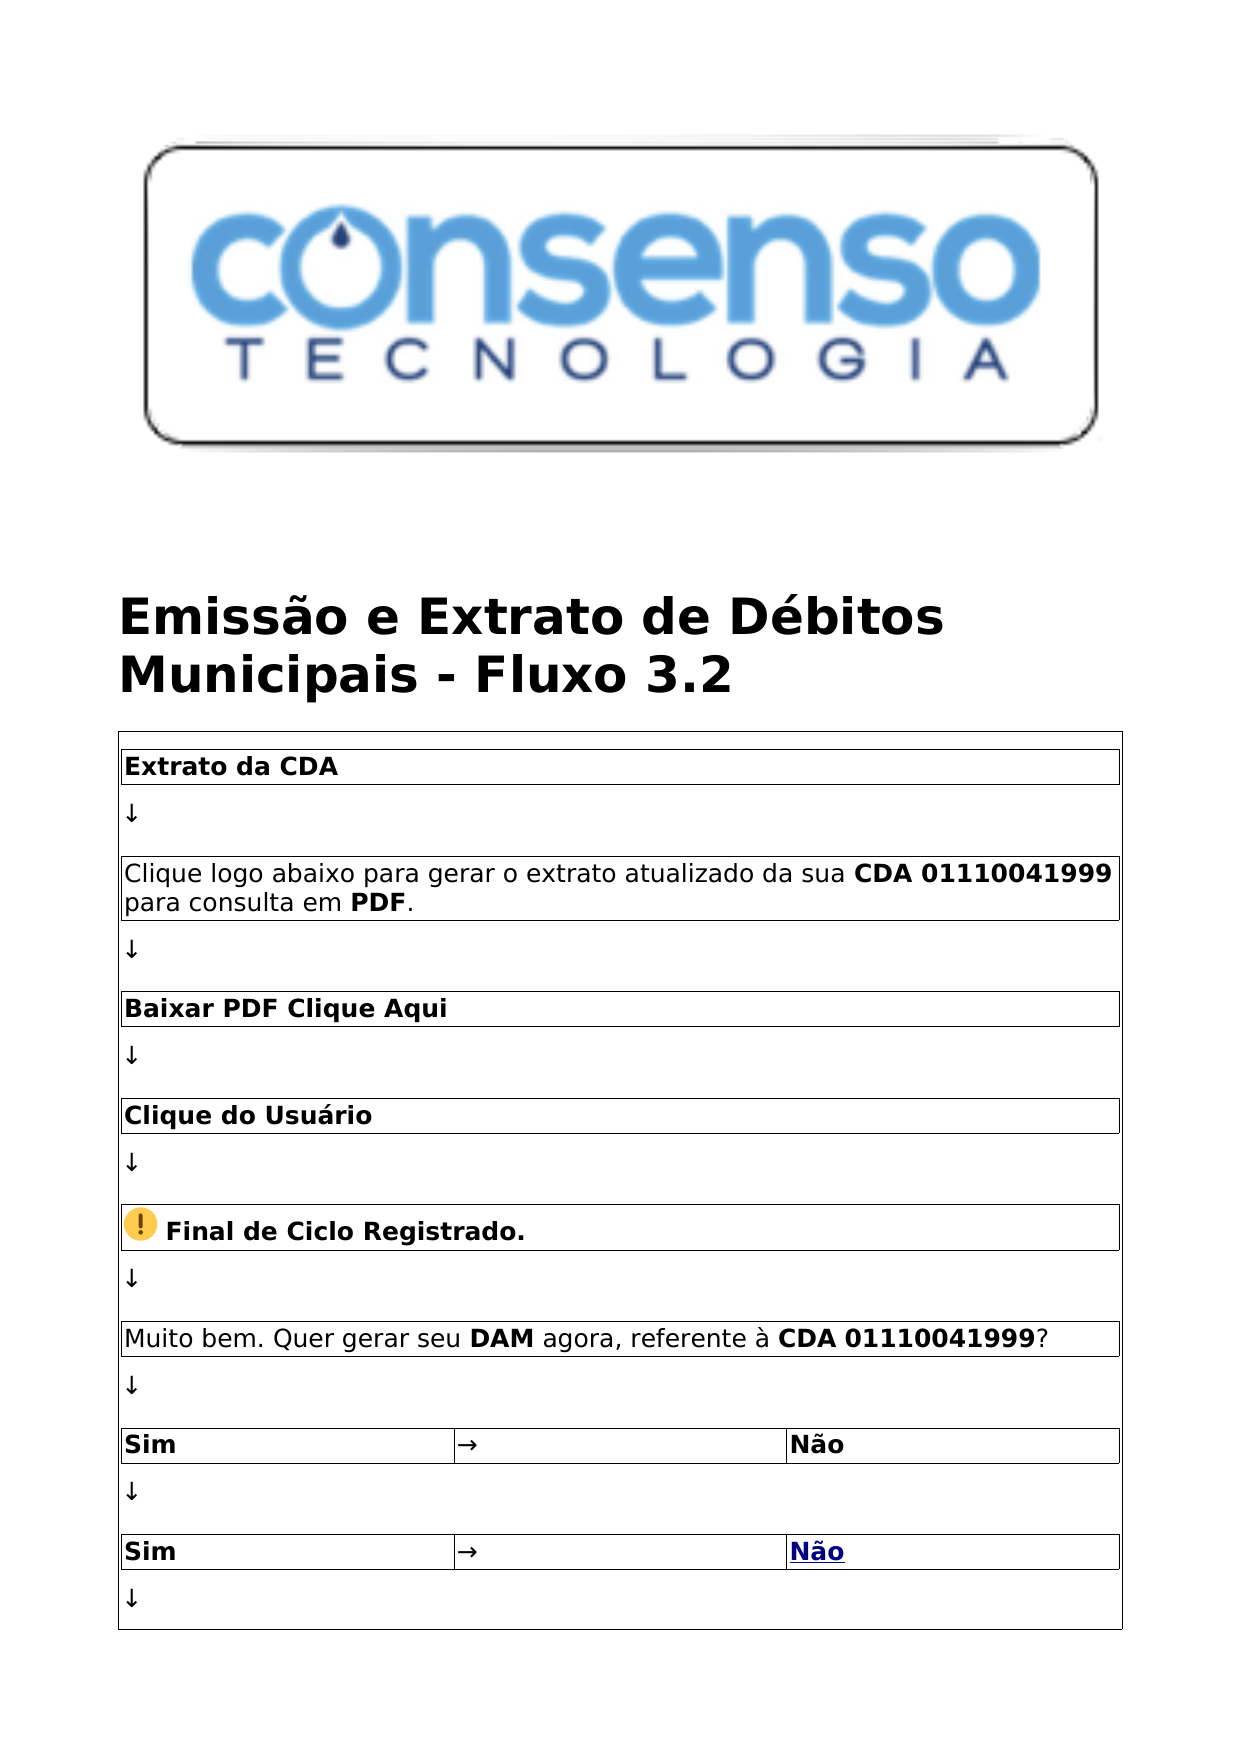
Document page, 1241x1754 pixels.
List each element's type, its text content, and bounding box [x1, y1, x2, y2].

table_header Extrato da CDA [122, 750, 1119, 784]
table_header → [455, 1429, 786, 1462]
table_header Não [787, 1429, 1119, 1462]
table_header Clique do Usuário [122, 1099, 1119, 1133]
table_header → [455, 1535, 786, 1569]
table_header ↓ ↓ ↓ ↓ ↓ ↓ ↓ ↓ [119, 732, 1122, 1628]
subtitle Emissão e Extrato de Débitos Municipais - Fluxo 3.2 [118, 588, 1122, 704]
table_header Sim [122, 1429, 454, 1462]
table_header Não [787, 1535, 1119, 1569]
table_header Clique logo abaixo para gerar o extrato atualizado da sua CDA 01110041999 para consulta em PDF. [122, 857, 1119, 920]
picture [118, 130, 1123, 480]
table_header Sim [122, 1535, 454, 1569]
table_header Muito bem. Quer gerar seu DAM agora, referente à CDA 01110041999? [122, 1322, 1119, 1356]
table_header Baixar PDF Clique Aqui [122, 992, 1119, 1026]
table_header Final de Ciclo Registrado. [122, 1205, 1119, 1249]
